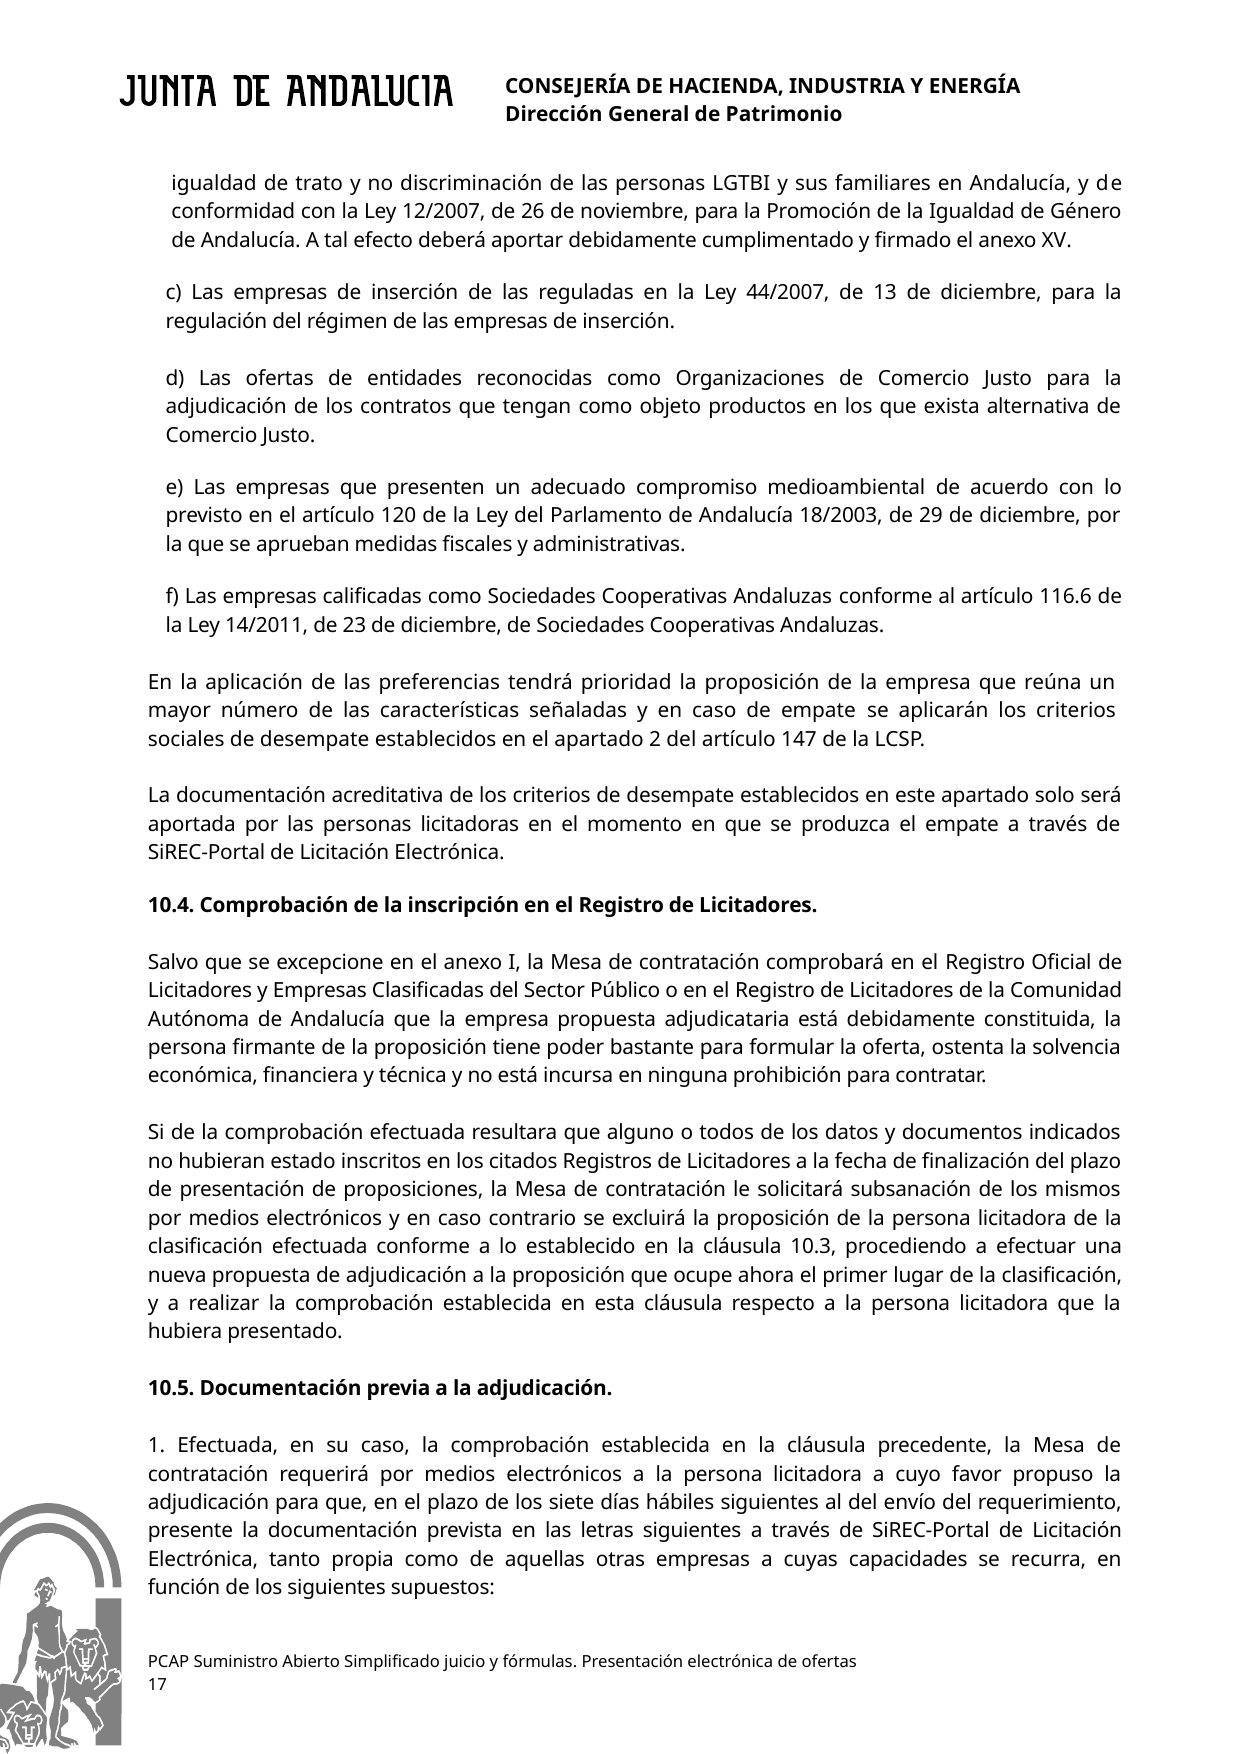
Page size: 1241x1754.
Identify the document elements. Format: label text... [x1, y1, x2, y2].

list igualdad de trato y no discriminación de las personas LGTBI y sus familiares en Andalucía, y de conformidad con la Ley 12/2007, de 26 de noviembre, para la Promoción de la Igualdad de Género de Andalucía. A tal efecto deberá aportar debidamente cumplimentado y firmado el anexo XV. [136, 168, 1122, 253]
text 10.4. Comprobación de la inscripción en el Registro de Licitadores. [148, 890, 1122, 918]
text En la aplicación de las preferencias tendrá prioridad la proposición de la empresa que reúna un mayor número de las características señaladas y en caso de empate se aplicarán los criterios sociales de desempate establecidos en el apartado 2 del artículo 147 de la LCSP. [148, 667, 1116, 752]
list c) Las empresas de inserción de las reguladas en la Ley 44/2007, de 13 de diciembre, para la regulación del régimen de las empresas de inserción. [165, 277, 1122, 334]
list f) Las empresas calificadas como Sociedades Cooperativas Andaluzas conforme al artículo 116.6 de la Ley 14/2011, de 23 de diciembre, de Sociedades Cooperativas Andaluzas. [165, 582, 1122, 638]
text Salvo que se excepcione en el anexo I, la Mesa de contratación comprobará en el Registro Oficial de Licitadores y Empresas Clasificadas del Sector Público o en el Registro de Licitadores de la Comunidad Autónoma de Andalucía que la empresa propuesta adjudicataria está debidamente constituida, la persona firmante de la proposición tiene poder bastante para formular la oferta, ostenta la solvencia económica, financiera y técnica y no está incursa en ninguna prohibición para contratar. [148, 947, 1122, 1089]
text 10.5. Documentación previa a la adjudicación. [148, 1373, 1122, 1402]
text Si de la comprobación efectuada resultara que alguno o todos de los datos y documentos indicados no hubieran estado inscritos en los citados Registros de Licitadores a la fecha de finalización del plazo de presentación de proposiciones, la Mesa de contratación le solicitará subsanación de los mismos por medios electrónicos y en caso contrario se excluirá la proposición de la persona licitadora de la clasificación efectuada conforme a lo establecido en la cláusula 10.3, procediendo a efectuar una nueva propuesta de adjudicación a la proposición que ocupe ahora el primer lugar de la clasificación, y a realizar la comprobación establecida en esta cláusula respecto a la persona licitadora que la hubiera presentado. [148, 1117, 1122, 1345]
text 1. Efectuada, en su caso, la comprobación establecida en la cláusula precedente, la Mesa de contratación requerirá por medios electrónicos a la persona licitadora a cuyo favor propuso la adjudicación para que, en el plazo de los siete días hábiles siguientes al del envío del requerimiento, presente la documentación prevista en las letras siguientes a través de SiREC-Portal de Licitación Electrónica, tanto propia como de aquellas otras empresas a cuyas capacidades se recurra, en función de los siguientes supuestos: [148, 1430, 1122, 1601]
text La documentación acreditativa de los criterios de desempate establecidos en este apartado solo será aportada por las personas licitadoras en el momento en que se produzca el empate a través de SiREC-Portal de Licitación Electrónica. [148, 781, 1122, 866]
list e) Las empresas que presenten un adecuado compromiso medioambiental de acuerdo con lo previsto en el artículo 120 de la Ley del Parlamento de Andalucía 18/2003, de 29 de diciembre, por la que se aprueban medidas fiscales y administrativas. [165, 472, 1122, 557]
list d) Las ofertas de entidades reconocidas como Organizaciones de Comercio Justo para la adjudicación de los contratos que tengan como objeto productos en los que exista alternativa de Comercio Justo. [165, 363, 1122, 448]
